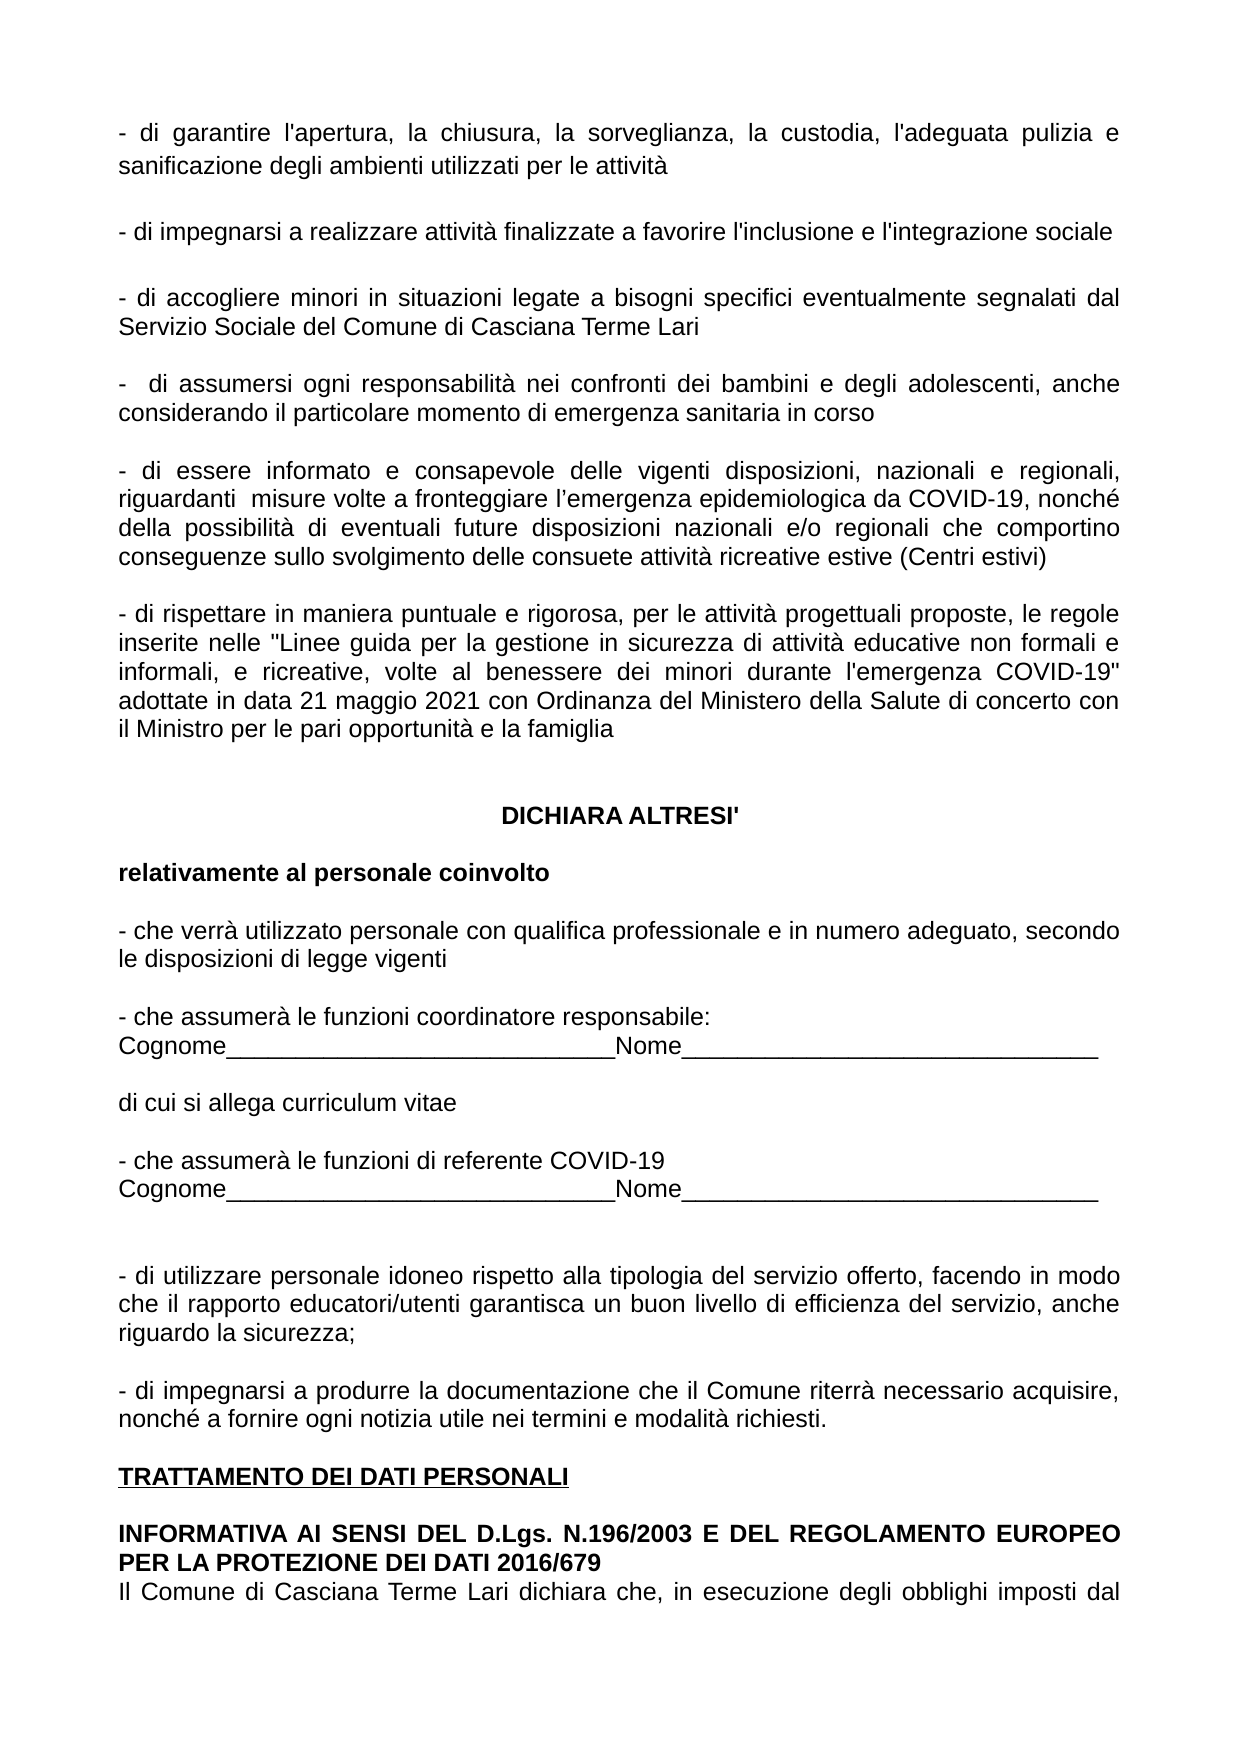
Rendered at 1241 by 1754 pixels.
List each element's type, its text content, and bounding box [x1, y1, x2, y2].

text INFORMATIVA AI SENSI DEL D.Lgs. N.196/2003 E DEL REGOLAMENTO EUROPEO PER LA PROTEZIONE DEI DATI 2016/679 [118, 1519, 1122, 1577]
text relativamente al personale coinvolto [118, 858, 1122, 887]
text - di garantire l'apertura, la chiusura, la sorveglianza, la custodia, l'adeguata pulizia e sanificazione degli ambienti utilizzati per le attività [118, 118, 1122, 180]
text Cognome____________________________Nome______________________________ [118, 1031, 1122, 1059]
text - di assumersi ogni responsabilità nei confronti dei bambini e degli adolescenti, anche considerando il particolare momento di emergenza sanitaria in corso [118, 369, 1122, 427]
text - che assumerà le funzioni coordinatore responsabile: [118, 1002, 1122, 1031]
text Cognome____________________________Nome______________________________ [118, 1174, 1122, 1203]
text - di rispettare in maniera puntuale e rigorosa, per le attività progettuali proposte, le regole inserite nelle "Linee guida per la gestione in sicurezza di attività educative non formali e informali, e ricreative, volte al benessere dei minori durante l'emergenza COVID-19" adottate in data 21 maggio 2021 con Ordinanza del Ministero della Salute di concerto con il Ministro per le pari opportunità e la famiglia [118, 599, 1122, 743]
text - di essere informato e consapevole delle vigenti disposizioni, nazionali e regionali, riguardanti misure volte a fronteggiare l’emergenza epidemiologica da COVID-19, nonché della possibilità di eventuali future disposizioni nazionali e/o regionali che comportino conseguenze sullo svolgimento delle consuete attività ricreative estive (Centri estivi) [118, 456, 1122, 571]
text Il Comune di Casciana Terme Lari dichiara che, in esecuzione degli obblighi imposti dal [118, 1577, 1122, 1606]
text di cui si allega curriculum vitae [118, 1088, 1122, 1117]
text - che verrà utilizzato personale con qualifica professionale e in numero adeguato, secondo le disposizioni di legge vigenti [118, 916, 1122, 973]
text DICHIARA ALTRESI' [118, 801, 1122, 829]
text - di impegnarsi a produrre la documentazione che il Comune riterrà necessario acquisire, nonché a fornire ogni notizia utile nei termini e modalità richiesti. [118, 1376, 1122, 1433]
text TRATTAMENTO DEI DATI PERSONALI [118, 1462, 1122, 1491]
text - di impegnarsi a realizzare attività finalizzate a favorire l'inclusione e l'integrazione sociale [118, 217, 1122, 246]
text - che assumerà le funzioni di referente COVID-19 [118, 1146, 1122, 1174]
text - di accogliere minori in situazioni legate a bisogni specifici eventualmente segnalati dal Servizio Sociale del Comune di Casciana Terme Lari [118, 283, 1122, 341]
text - di utilizzare personale idoneo rispetto alla tipologia del servizio offerto, facendo in modo che il rapporto educatori/utenti garantisca un buon livello di efficienza del servizio, anche riguardo la sicurezza; [118, 1261, 1122, 1347]
